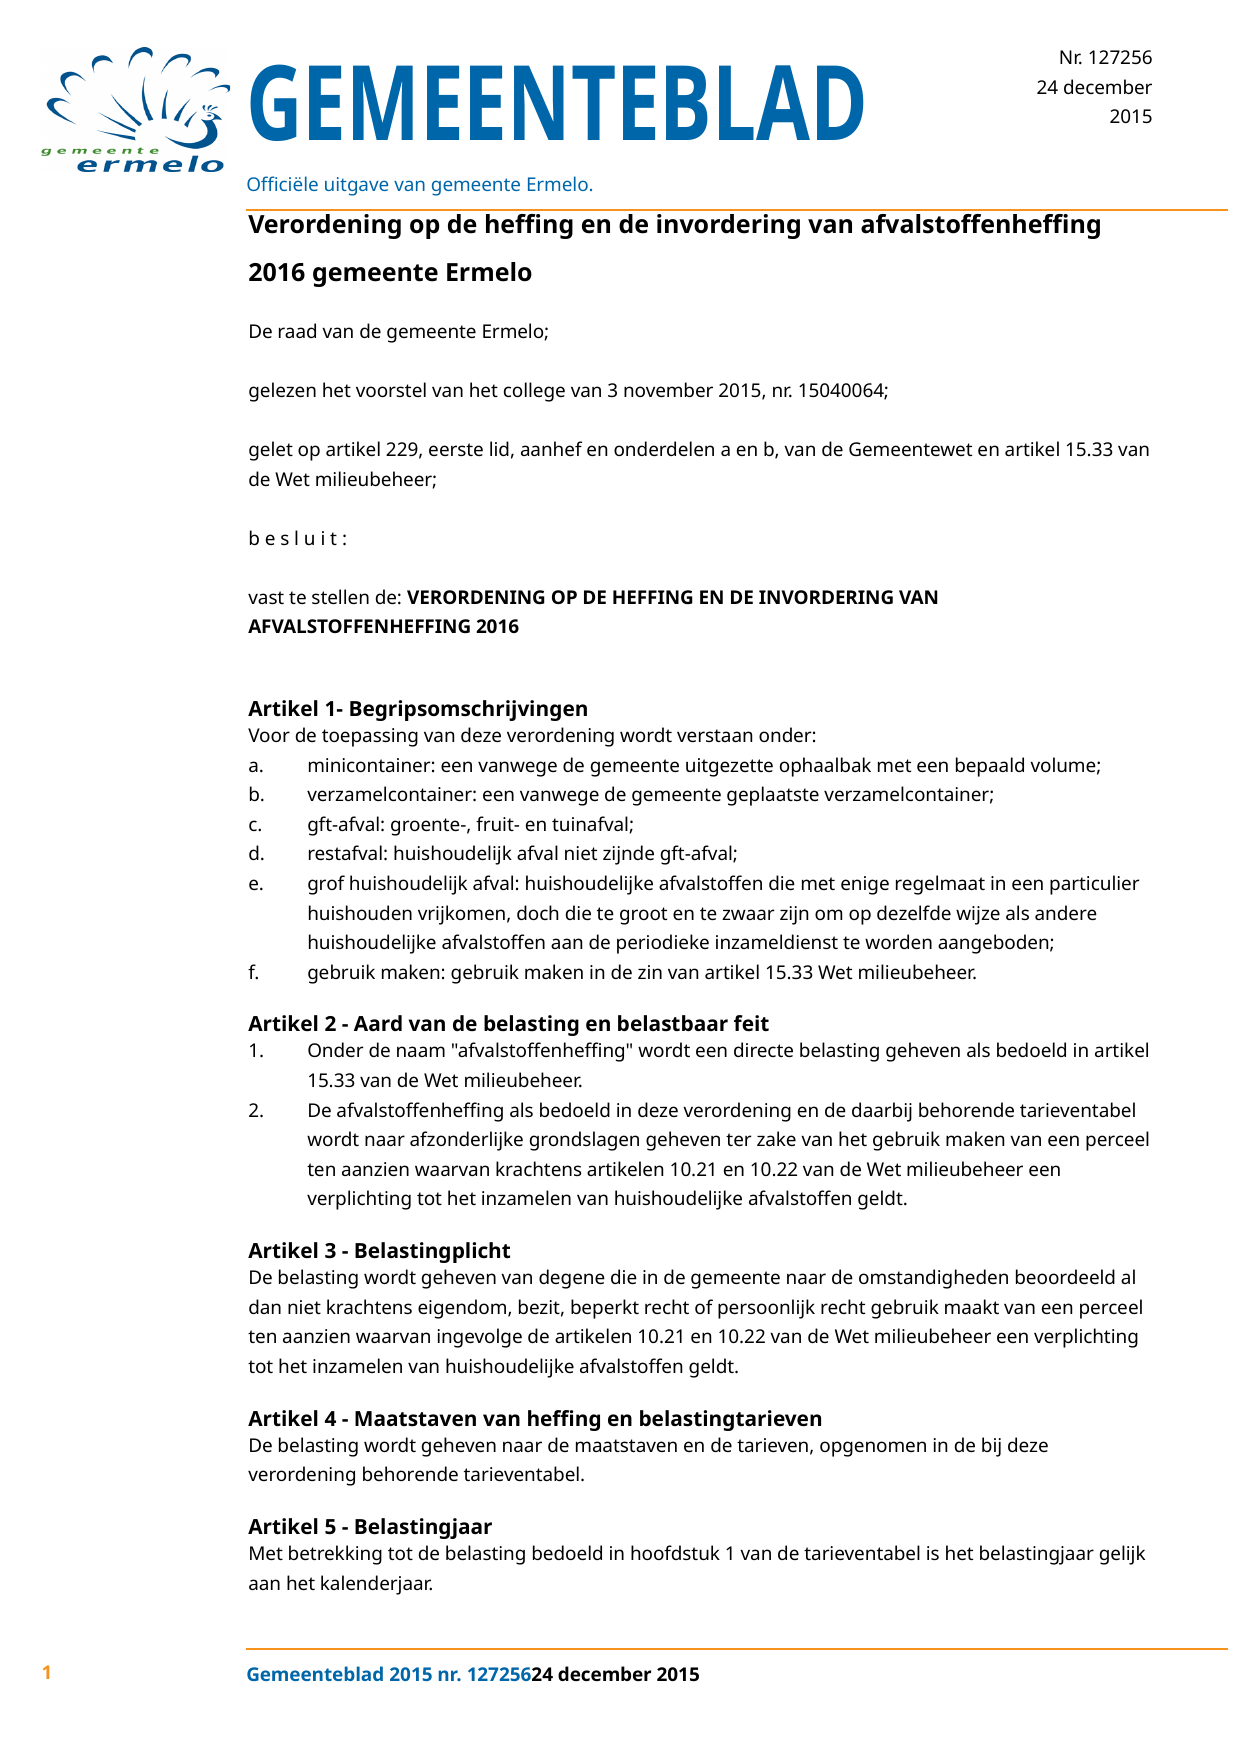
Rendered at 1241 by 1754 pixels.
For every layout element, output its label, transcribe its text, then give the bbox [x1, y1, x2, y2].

list gft-afval: groente-, fruit- en tuinafval; [248, 811, 1152, 837]
list restafval: huishoudelijk afval niet zijnde gft-afval; [248, 841, 1152, 866]
text De belasting wordt geheven naar de maatstaven en de tarieven, opgenomen in de bij deze verordening behorende tarieventabel. [248, 1432, 1152, 1487]
text Artikel 3 - Belastingplicht [248, 1236, 1152, 1264]
text Met betrekking tot de belasting bedoeld in hoofdstuk 1 van de tarieventabel is het belastingjaar gelijk aan het kalenderjaar. [248, 1541, 1152, 1596]
list Onder de naam "afvalstoffenheffing" wordt een directe belasting geheven als bedoeld in artikel 15.33 van de Wet milieubeheer. [248, 1038, 1152, 1093]
text vast te stellen de: VERORDENING OP DE HEFFING EN DE INVORDERING VAN AFVALSTOFFENHEFFING 2016 [248, 584, 1152, 639]
list grof huishoudelijk afval: huishoudelijke afvalstoffen die met enige regelmaat in een particulier huishouden vrijkomen, doch die te groot en te zwaar zijn om op dezelfde wijze als andere huishoudelijke afvalstoffen aan de periodieke inzameldienst te worden aangeboden; [248, 870, 1152, 955]
list gebruik maken: gebruik maken in de zin van artikel 15.33 Wet milieubeheer. [248, 959, 1152, 984]
text Voor de toepassing van deze verordening wordt verstaan onder: [248, 722, 1152, 748]
text De belasting wordt geheven van degene die in de gemeente naar de omstandigheden beoordeeld al dan niet krachtens eigendom, bezit, beperkt recht of persoonlijk recht gebruik maakt van een perceel ten aanzien waarvan ingevolge de artikelen 10.21 en 10.22 van de Wet milieubeheer een verplichting tot het inzamelen van huishoudelijke afvalstoffen geldt. [248, 1264, 1152, 1379]
text Artikel 2 - Aard van de belasting en belastbaar feit [248, 1009, 1152, 1038]
list verzamelcontainer: een vanwege de gemeente geplaatste verzamelcontainer; [248, 781, 1152, 807]
text Verordening op de heffing en de invordering van afvalstoffenheffing 2016 gemeente Ermelo [248, 211, 1152, 288]
text Artikel 5 - Belastingjaar [248, 1512, 1152, 1541]
text gelet op artikel 229, eerste lid, aanhef en onderdelen a en b, van de Gemeentewet en artikel 15.33 van de Wet milieubeheer; [248, 436, 1152, 492]
picture [41, 47, 231, 172]
list De afvalstoffenheffing als bedoeld in deze verordening en de daarbij behorende tarieventabel wordt naar afzonderlijke grondslagen geheven ter zake van het gebruik maken van een perceel ten aanzien waarvan krachtens artikelen 10.21 en 10.22 van de Wet milieubeheer een verplichting tot het inzamelen van huishoudelijke afvalstoffen geldt. [248, 1097, 1152, 1211]
text Artikel 4 - Maatstaven van heffing en belastingtarieven [248, 1404, 1152, 1432]
text gelezen het voorstel van het college van 3 november 2015, nr. 15040064; [248, 377, 1152, 403]
list minicontainer: een vanwege de gemeente uitgezette ophaalbak met een bepaald volume; [248, 752, 1152, 777]
text De raad van de gemeente Ermelo; [248, 318, 1152, 344]
text Artikel 1- Begripsomschrijvingen [248, 694, 1152, 722]
text b e s l u i t : [248, 525, 1152, 551]
